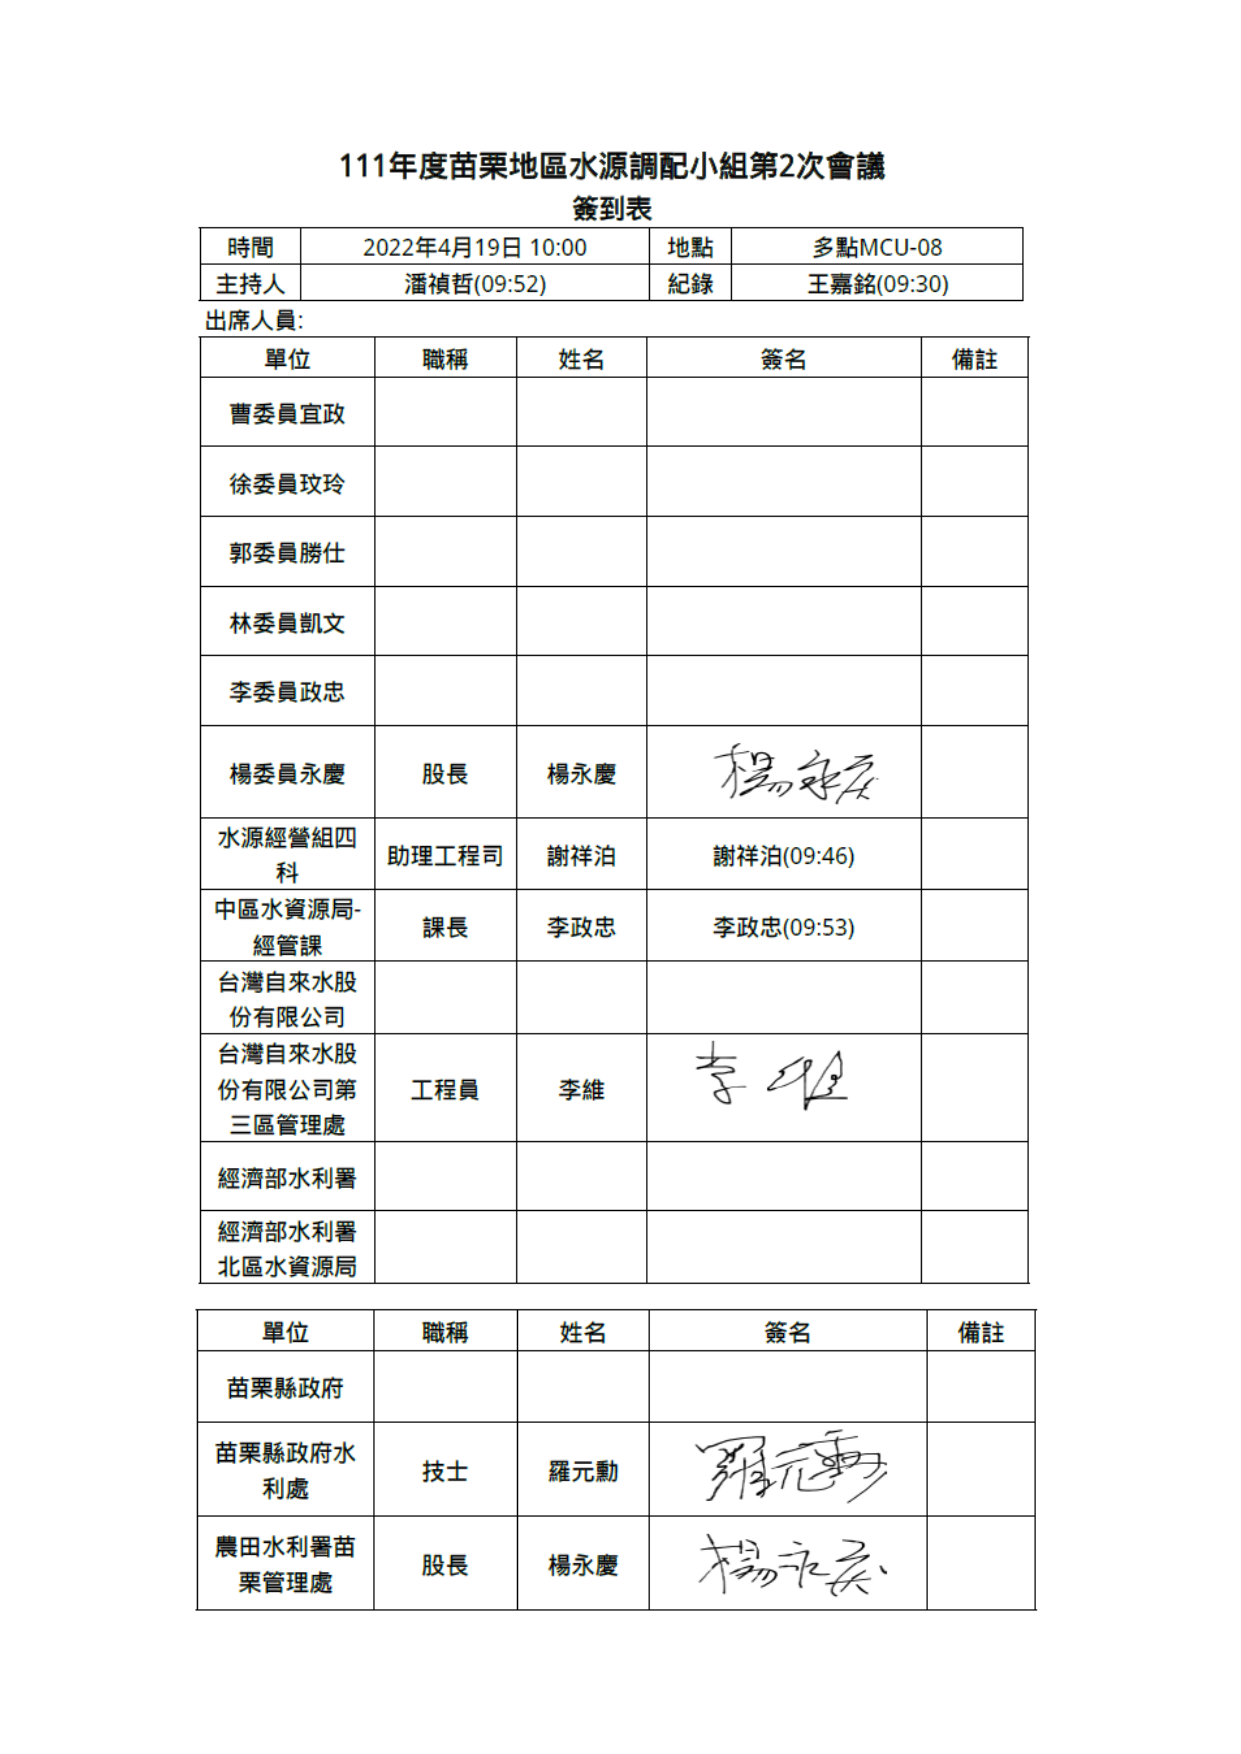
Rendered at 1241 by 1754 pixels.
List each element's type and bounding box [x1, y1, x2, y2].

picture [118, 118, 1115, 1624]
